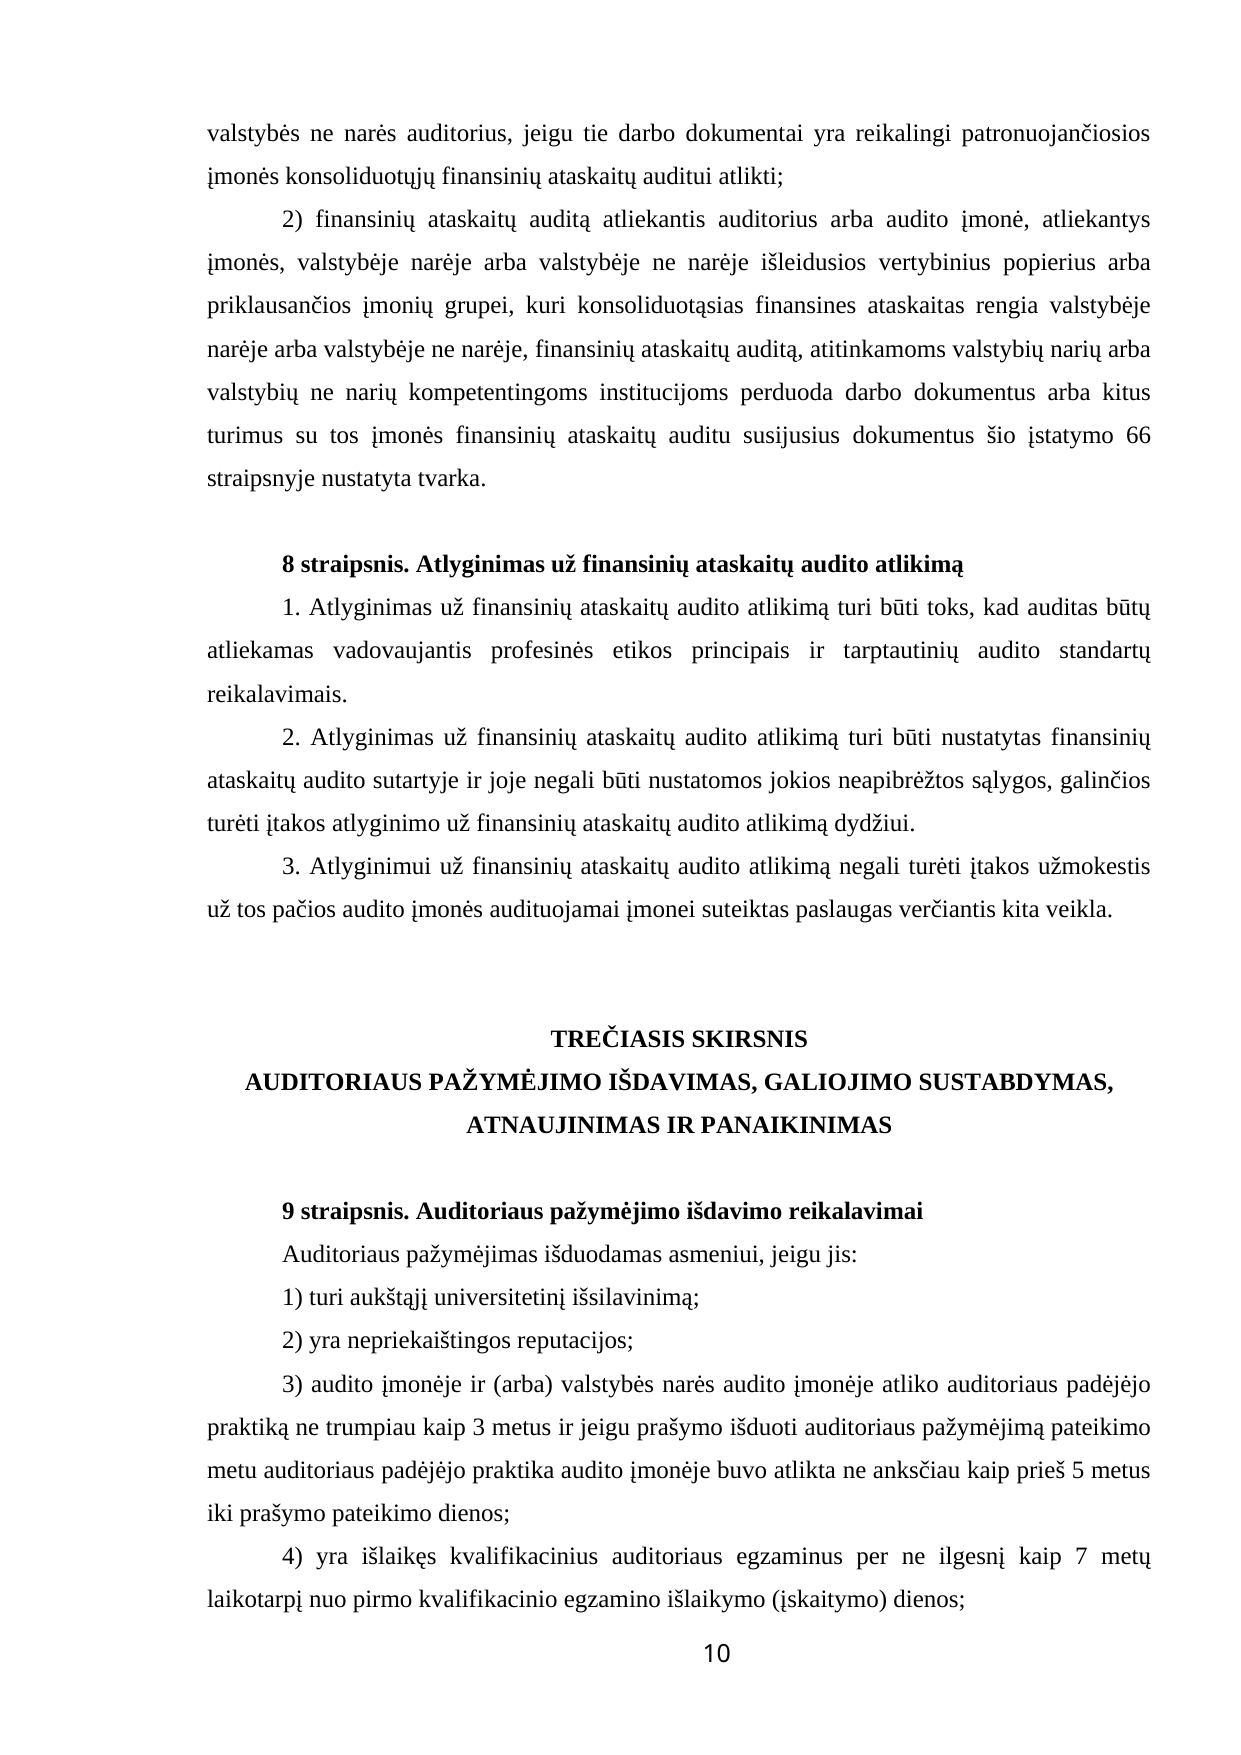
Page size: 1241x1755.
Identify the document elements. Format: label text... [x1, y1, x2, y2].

text AUDITORIAUS PAŽYMĖJIMO IŠDAVIMAS, GALIOJIMO SUSTABDYMAS, ATNAUJINIMAS IR PANAIKINIMAS [207, 1067, 1152, 1139]
text TREČIASIS SKIRSNIS [207, 1024, 1152, 1052]
text valstybės ne narės auditorius, jeigu tie darbo dokumentai yra reikalingi patronuojančiosios įmonės konsoliduotųjų finansinių ataskaitų auditui atlikti; [207, 118, 1152, 190]
text 3) audito įmonėje ir (arba) valstybės narės audito įmonėje atliko auditoriaus padėjėjo praktiką ne trumpiau kaip 3 metus ir jeigu prašymo išduoti auditoriaus pažymėjimą pateikimo metu auditoriaus padėjėjo praktika audito įmonėje buvo atlikta ne anksčiau kaip prieš 5 metus iki prašymo pateikimo dienos; [207, 1369, 1152, 1527]
text 1) turi aukštąjį universitetinį išsilavinimą; [207, 1282, 1152, 1311]
text 3. Atlyginimui už finansinių ataskaitų audito atlikimą negali turėti įtakos užmokestis už tos pačios audito įmonės audituojamai įmonei suteiktas paslaugas verčiantis kita veikla. [207, 851, 1152, 923]
text 4) yra išlaikęs kvalifikacinius auditoriaus egzaminus per ne ilgesnį kaip 7 metų laikotarpį nuo pirmo kvalifikacinio egzamino išlaikymo (įskaitymo) dienos; [207, 1541, 1152, 1613]
text 1. Atlyginimas už finansinių ataskaitų audito atlikimą turi būti toks, kad auditas būtų atliekamas vadovaujantis profesinės etikos principais ir tarptautinių audito standartų reikalavimais. [207, 592, 1152, 707]
text 2) yra nepriekaištingos reputacijos; [207, 1326, 1152, 1354]
text 9 straipsnis. Auditoriaus pažymėjimo išdavimo reikalavimai [207, 1196, 1152, 1225]
text 8 straipsnis. Atlyginimas už finansinių ataskaitų audito atlikimą [207, 549, 1152, 578]
text Auditoriaus pažymėjimas išduodamas asmeniui, jeigu jis: [207, 1239, 1152, 1268]
text 2) finansinių ataskaitų auditą atliekantis auditorius arba audito įmonė, atliekantys įmonės, valstybėje narėje arba valstybėje ne narėje išleidusios vertybinius popierius arba priklausančios įmonių grupei, kuri konsoliduotąsias finansines ataskaitas rengia valstybėje narėje arba valstybėje ne narėje, finansinių ataskaitų auditą, atitinkamoms valstybių narių arba valstybių ne narių kompetentingoms institucijoms perduoda darbo dokumentus arba kitus turimus su tos įmonės finansinių ataskaitų auditu susijusius dokumentus šio įstatymo 66 straipsnyje nustatyta tvarka. [207, 204, 1152, 492]
text 2. Atlyginimas už finansinių ataskaitų audito atlikimą turi būti nustatytas finansinių ataskaitų audito sutartyje ir joje negali būti nustatomos jokios neapibrėžtos sąlygos, galinčios turėti įtakos atlyginimo už finansinių ataskaitų audito atlikimą dydžiui. [207, 722, 1152, 837]
